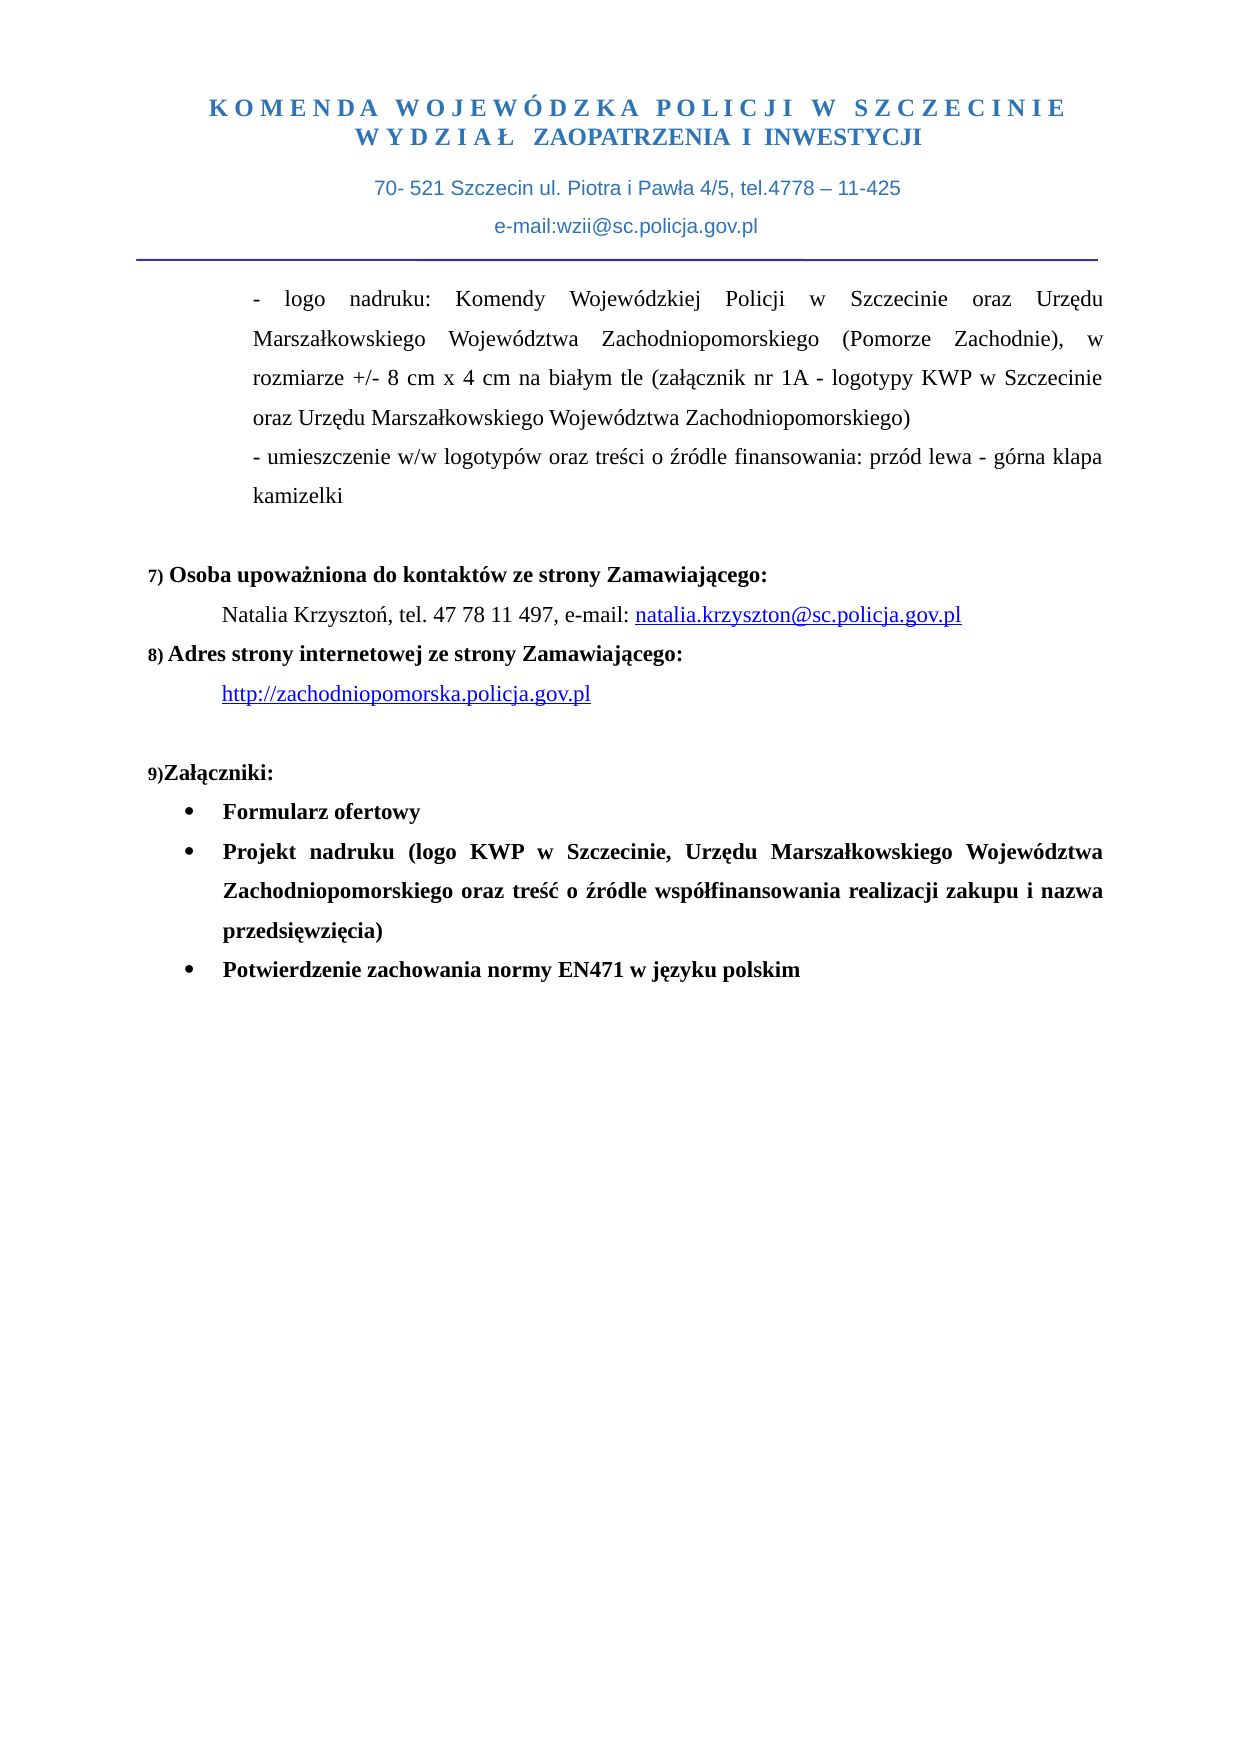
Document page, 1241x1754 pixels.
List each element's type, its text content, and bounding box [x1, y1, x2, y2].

text http://zachodniopomorska.policja.gov.pl [148, 680, 1104, 706]
list Adres strony internetowej ze strony Zamawiającego: [148, 641, 1104, 667]
list Projekt nadruku (logo KWP w Szczecinie, Urzędu Marszałkowskiego Województwa Zachodniopomorskiego oraz treść o źródle współfinansowania realizacji zakupu i nazwa przedsięwzięcia) [185, 838, 1104, 943]
list Załączniki: [148, 759, 1104, 785]
text - logo nadruku: Komendy Wojewódzkiej Policji w Szczecinie oraz Urzędu Marszałkowskiego Województwa Zachodniopomorskiego (Pomorze Zachodnie), w rozmiarze +/- 8 cm x 4 cm na białym tle (załącznik nr 1A - logotypy KWP w Szczecinie oraz Urzędu Marszałkowskiego Województwa Zachodniopomorskiego) [253, 285, 1104, 430]
text Natalia Krzysztoń, tel. 47 78 11 497, e-mail: natalia.krzyszton@sc.policja.gov.pl [148, 601, 1104, 627]
list Osoba upoważniona do kontaktów ze strony Zamawiającego: [148, 562, 1104, 588]
list Formularz ofertowy [185, 798, 1104, 825]
text - umieszczenie w/w logotypów oraz treści o źródle finansowania: przód lewa - górna klapa kamizelki [253, 443, 1104, 509]
list Potwierdzenie zachowania normy EN471 w języku polskim [185, 956, 1104, 983]
